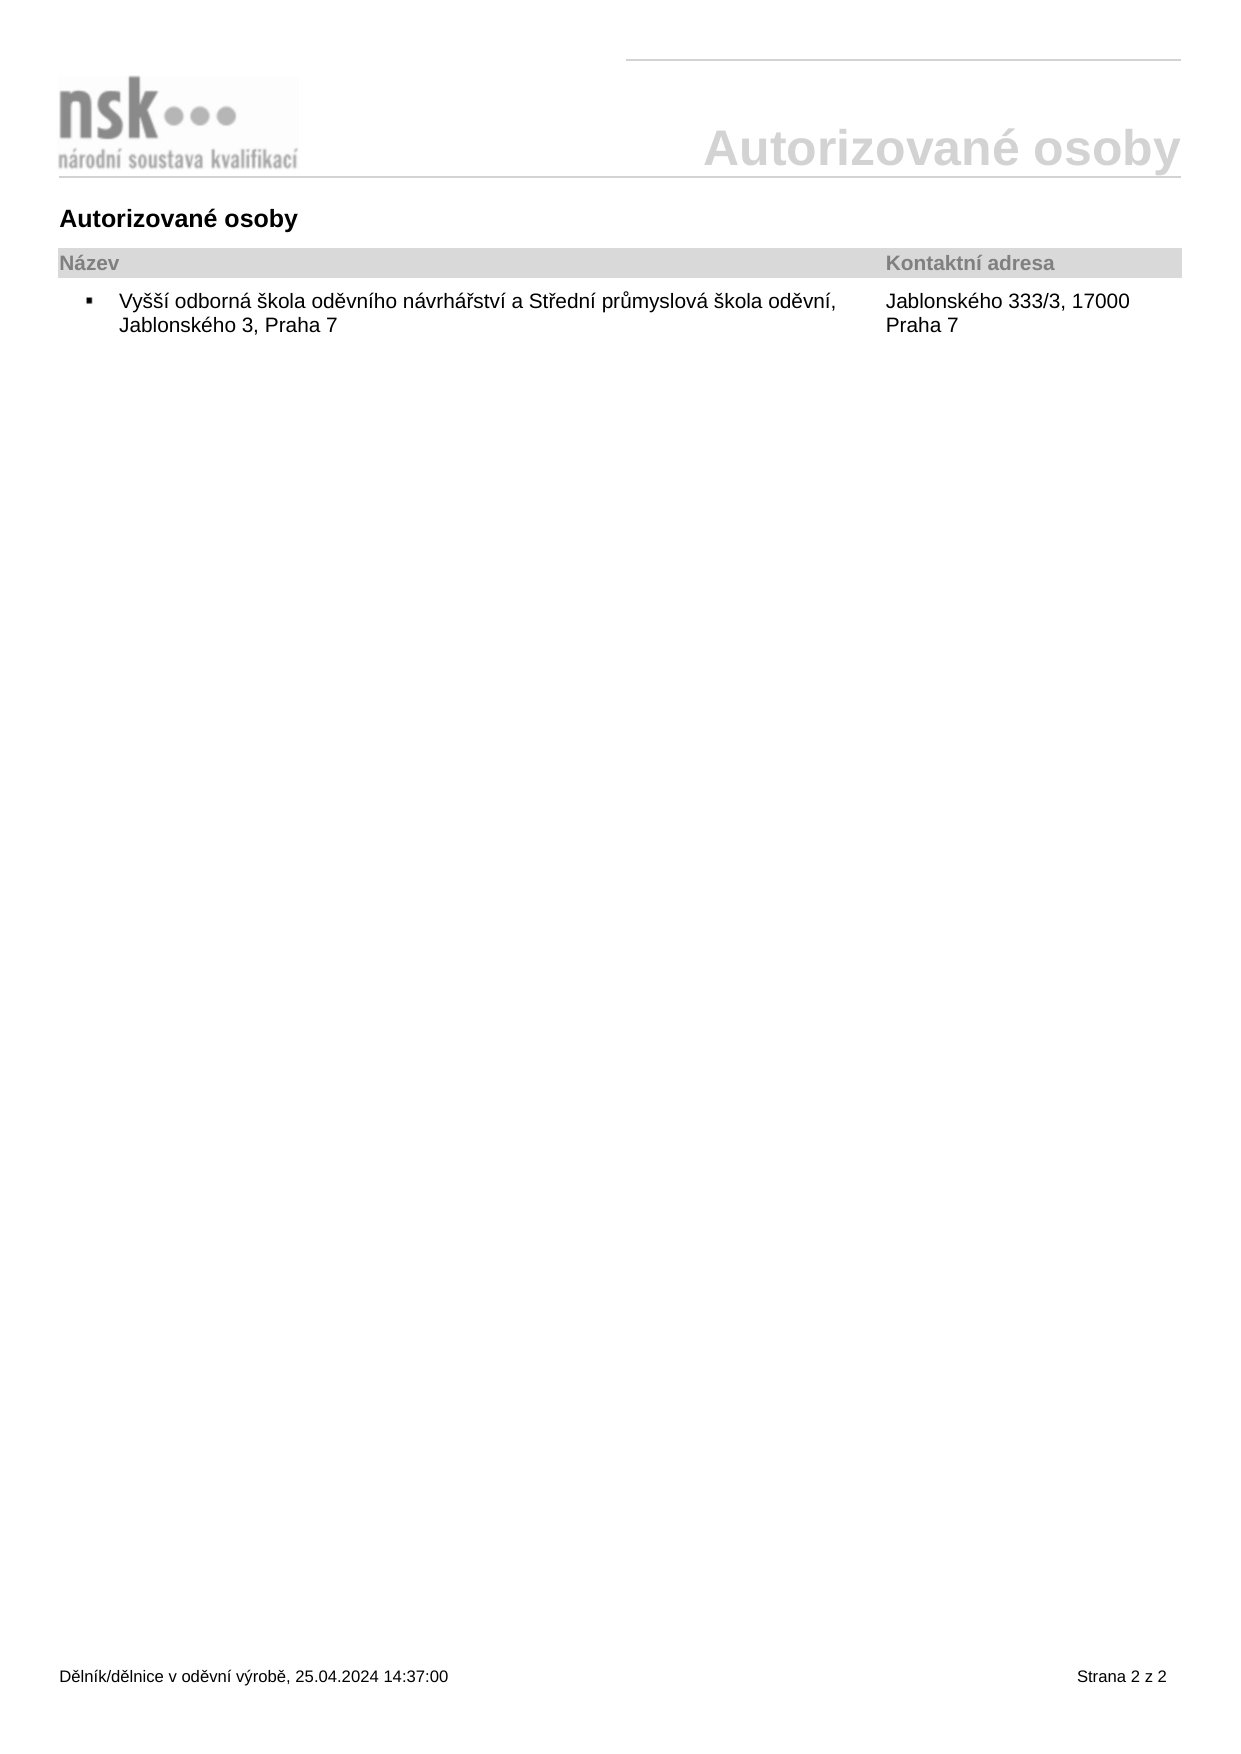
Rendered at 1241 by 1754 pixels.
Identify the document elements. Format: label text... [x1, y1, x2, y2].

table_cell [1167, 278, 1181, 289]
table_cell [59, 313, 119, 337]
table_cell [626, 337, 860, 637]
table_cell [481, 1237, 617, 1448]
table_cell [626, 937, 860, 1237]
table_cell [119, 337, 481, 637]
table_cell [618, 937, 626, 1237]
table_cell [860, 1237, 886, 1448]
table_cell [1167, 637, 1181, 937]
table_cell [886, 194, 1167, 200]
picture [57, 59, 619, 171]
table_cell [119, 1237, 481, 1448]
table_cell Dělník/dělnice v oděvní výrobě, 25.04.2024 14:37:00 [59, 1658, 860, 1694]
table_cell [626, 1237, 860, 1448]
table_cell [618, 337, 626, 637]
table_cell [119, 194, 481, 200]
table_cell [618, 1448, 626, 1658]
picture [59, 288, 119, 313]
table_cell [886, 1448, 1167, 1658]
table_cell [481, 937, 617, 1237]
table_cell [59, 1237, 119, 1448]
table_cell [59, 337, 119, 637]
table_cell [481, 236, 617, 248]
table_cell [59, 178, 1181, 194]
table_cell [481, 1448, 617, 1658]
table_cell Autorizované osoby [626, 61, 1181, 176]
table_cell Jablonského 333/3, 17000 Praha 7 [886, 289, 1181, 337]
table_cell [1167, 194, 1181, 200]
table_cell [860, 337, 886, 637]
table_cell [119, 171, 481, 176]
table_cell Vyšší odborná škola oděvního návrhářství a Střední průmyslová škola oděvní, Jablonského 3, Praha 7 [119, 289, 886, 337]
table_cell Kontaktní adresa [886, 250, 1180, 277]
table_cell Název [60, 250, 885, 277]
table_cell [860, 937, 886, 1237]
table_cell [59, 1448, 119, 1658]
table_cell [119, 278, 481, 289]
table_cell [59, 194, 119, 200]
table_cell [59, 171, 119, 176]
table_cell [481, 278, 617, 289]
table_cell [59, 937, 119, 1237]
table_cell [626, 278, 860, 289]
table_cell [860, 194, 886, 200]
table_cell [886, 337, 1167, 637]
table_cell [860, 1448, 886, 1658]
table_cell [860, 278, 886, 289]
table_cell [119, 236, 481, 248]
table_cell [626, 194, 860, 200]
table_cell [886, 1237, 1167, 1448]
table_cell [59, 637, 119, 937]
table_cell [860, 637, 886, 937]
table_cell [119, 637, 481, 937]
table_cell [618, 1237, 626, 1448]
table_cell Autorizované osoby [59, 200, 1181, 236]
table_cell [1167, 1237, 1181, 1448]
table_cell [860, 236, 886, 248]
table_cell Strana 2 z 2 [860, 1658, 1167, 1694]
table_cell [1167, 1658, 1181, 1694]
table_cell [886, 637, 1167, 937]
table_cell [1167, 937, 1181, 1237]
table_cell [481, 337, 617, 637]
table_cell [481, 194, 617, 200]
table_cell [626, 637, 860, 937]
table_cell [618, 637, 626, 937]
table_cell [626, 236, 860, 248]
table_cell [119, 937, 481, 1237]
table_cell [618, 236, 626, 248]
table_cell [619, 59, 626, 170]
table_cell [618, 194, 626, 200]
table_cell [59, 278, 119, 288]
table_cell [886, 937, 1167, 1237]
table_cell [1167, 337, 1181, 637]
table_cell [481, 171, 617, 176]
table_cell [886, 236, 1167, 248]
table_cell [1167, 236, 1181, 248]
table_cell [1167, 1448, 1181, 1658]
table_cell [618, 170, 626, 176]
table_cell [626, 1448, 860, 1658]
table_cell [481, 637, 617, 937]
table_cell [618, 278, 626, 289]
table_cell [886, 278, 1167, 289]
table_cell [59, 236, 119, 248]
table_cell [119, 1448, 481, 1658]
